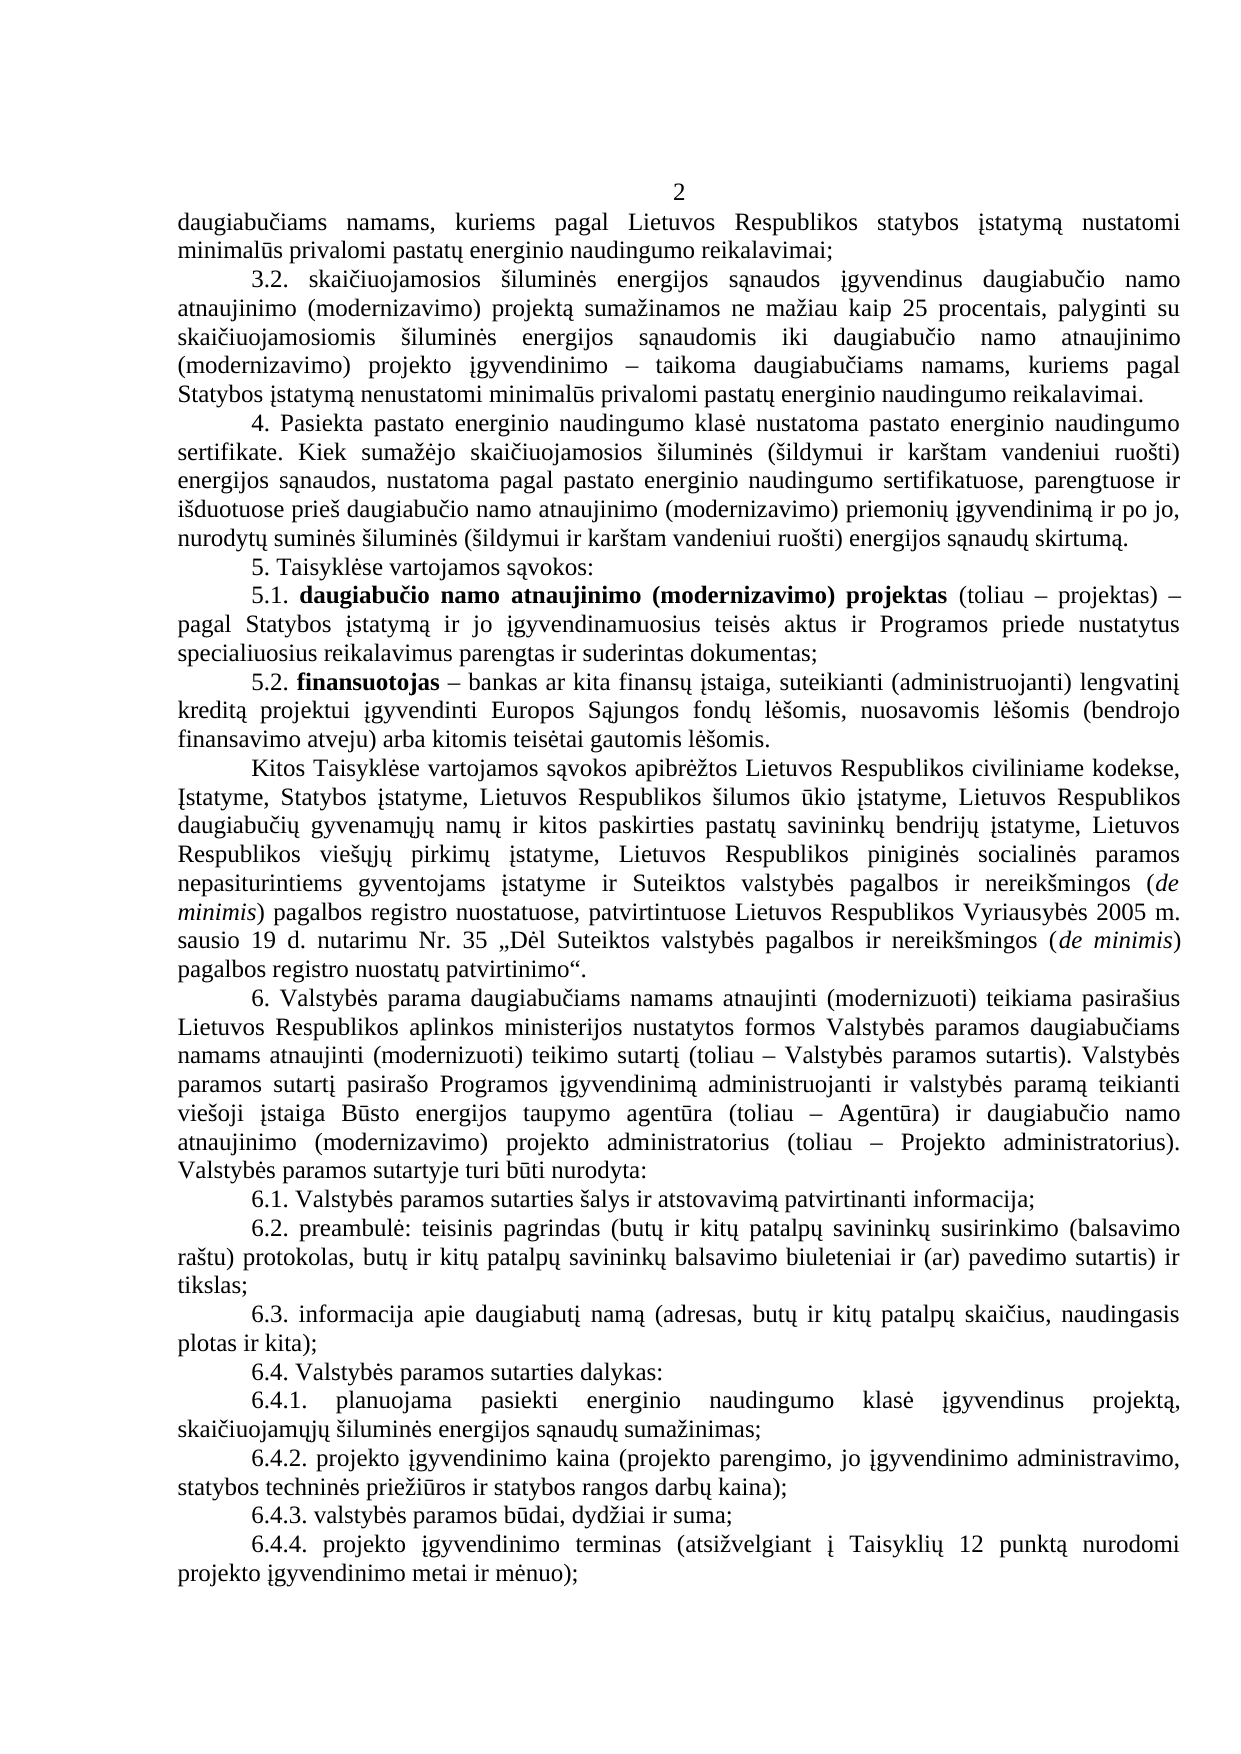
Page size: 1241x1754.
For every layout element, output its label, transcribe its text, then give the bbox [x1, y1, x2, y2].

text 5.2. finansuotojas – bankas ar kita finansų įstaiga, suteikianti (administruojanti) lengvatinį kreditą projektui įgyvendinti Europos Sąjungos fondų lėšomis, nuosavomis lėšomis (bendrojo finansavimo atveju) arba kitomis teisėtai gautomis lėšomis. [177, 667, 1181, 753]
text 6.4.1. planuojama pasiekti energinio naudingumo klasė įgyvendinus projektą, skaičiuojamųjų šiluminės energijos sąnaudų sumažinimas; [177, 1385, 1181, 1443]
text 6.4.2. projekto įgyvendinimo kaina (projekto parengimo, jo įgyvendinimo administravimo, statybos techninės priežiūros ir statybos rangos darbų kaina); [177, 1443, 1181, 1500]
text 6.4. Valstybės paramos sutarties dalykas: [177, 1357, 1181, 1385]
text 6.4.3. valstybės paramos būdai, dydžiai ir suma; [177, 1500, 1181, 1529]
text daugiabučiams namams, kuriems pagal Lietuvos Respublikos statybos įstatymą nustatomi minimalūs privalomi pastatų energinio naudingumo reikalavimai; [177, 207, 1181, 264]
text Kitos Taisyklėse vartojamos sąvokos apibrėžtos Lietuvos Respublikos civiliniame kodekse, Įstatyme, Statybos įstatyme, Lietuvos Respublikos šilumos ūkio įstatyme, Lietuvos Respublikos daugiabučių gyvenamųjų namų ir kitos paskirties pastatų savininkų bendrijų įstatyme, Lietuvos Respublikos viešųjų pirkimų įstatyme, Lietuvos Respublikos piniginės socialinės paramos nepasiturintiems gyventojams įstatyme ir Suteiktos valstybės pagalbos ir nereikšmingos (de minimis) pagalbos registro nuostatuose, patvirtintuose Lietuvos Respublikos Vyriausybės 2005 m. sausio 19 d. nutarimu Nr. 35 „Dėl Suteiktos valstybės pagalbos ir nereikšmingos (de minimis) pagalbos registro nuostatų patvirtinimo“. [177, 753, 1181, 983]
text 6.3. informacija apie daugiabutį namą (adresas, butų ir kitų patalpų skaičius, naudingasis plotas ir kita); [177, 1299, 1181, 1357]
text 6.1. Valstybės paramos sutarties šalys ir atstovavimą patvirtinanti informacija; [177, 1184, 1181, 1213]
text 5.1. daugiabučio namo atnaujinimo (modernizavimo) projektas (toliau – projektas) – pagal Statybos įstatymą ir jo įgyvendinamuosius teisės aktus ir Programos priede nustatytus specialiuosius reikalavimus parengtas ir suderintas dokumentas; [177, 580, 1181, 667]
text 4. Pasiekta pastato energinio naudingumo klasė nustatoma pastato energinio naudingumo sertifikate. Kiek sumažėjo skaičiuojamosios šiluminės (šildymui ir karštam vandeniui ruošti) energijos sąnaudos, nustatoma pagal pastato energinio naudingumo sertifikatuose, parengtuose ir išduotuose prieš daugiabučio namo atnaujinimo (modernizavimo) priemonių įgyvendinimą ir po jo, nurodytų suminės šiluminės (šildymui ir karštam vandeniui ruošti) energijos sąnaudų skirtumą. [177, 408, 1181, 552]
text 6.2. preambulė: teisinis pagrindas (butų ir kitų patalpų savininkų susirinkimo (balsavimo raštu) protokolas, butų ir kitų patalpų savininkų balsavimo biuleteniai ir (ar) pavedimo sutartis) ir tikslas; [177, 1213, 1181, 1299]
text 6. Valstybės parama daugiabučiams namams atnaujinti (modernizuoti) teikiama pasirašius Lietuvos Respublikos aplinkos ministerijos nustatytos formos Valstybės paramos daugiabučiams namams atnaujinti (modernizuoti) teikimo sutartį (toliau – Valstybės paramos sutartis). Valstybės paramos sutartį pasirašo Programos įgyvendinimą administruojanti ir valstybės paramą teikianti viešoji įstaiga Būsto energijos taupymo agentūra (toliau – Agentūra) ir daugiabučio namo atnaujinimo (modernizavimo) projekto administratorius (toliau – Projekto administratorius). Valstybės paramos sutartyje turi būti nurodyta: [177, 983, 1181, 1184]
text 5. Taisyklėse vartojamos sąvokos: [177, 552, 1181, 580]
text 3.2. skaičiuojamosios šiluminės energijos sąnaudos įgyvendinus daugiabučio namo atnaujinimo (modernizavimo) projektą sumažinamos ne mažiau kaip 25 procentais, palyginti su skaičiuojamosiomis šiluminės energijos sąnaudomis iki daugiabučio namo atnaujinimo (modernizavimo) projekto įgyvendinimo – taikoma daugiabučiams namams, kuriems pagal Statybos įstatymą nenustatomi minimalūs privalomi pastatų energinio naudingumo reikalavimai. [177, 264, 1181, 408]
text 6.4.4. projekto įgyvendinimo terminas (atsižvelgiant į Taisyklių 12 punktą nurodomi projekto įgyvendinimo metai ir mėnuo); [177, 1529, 1181, 1587]
